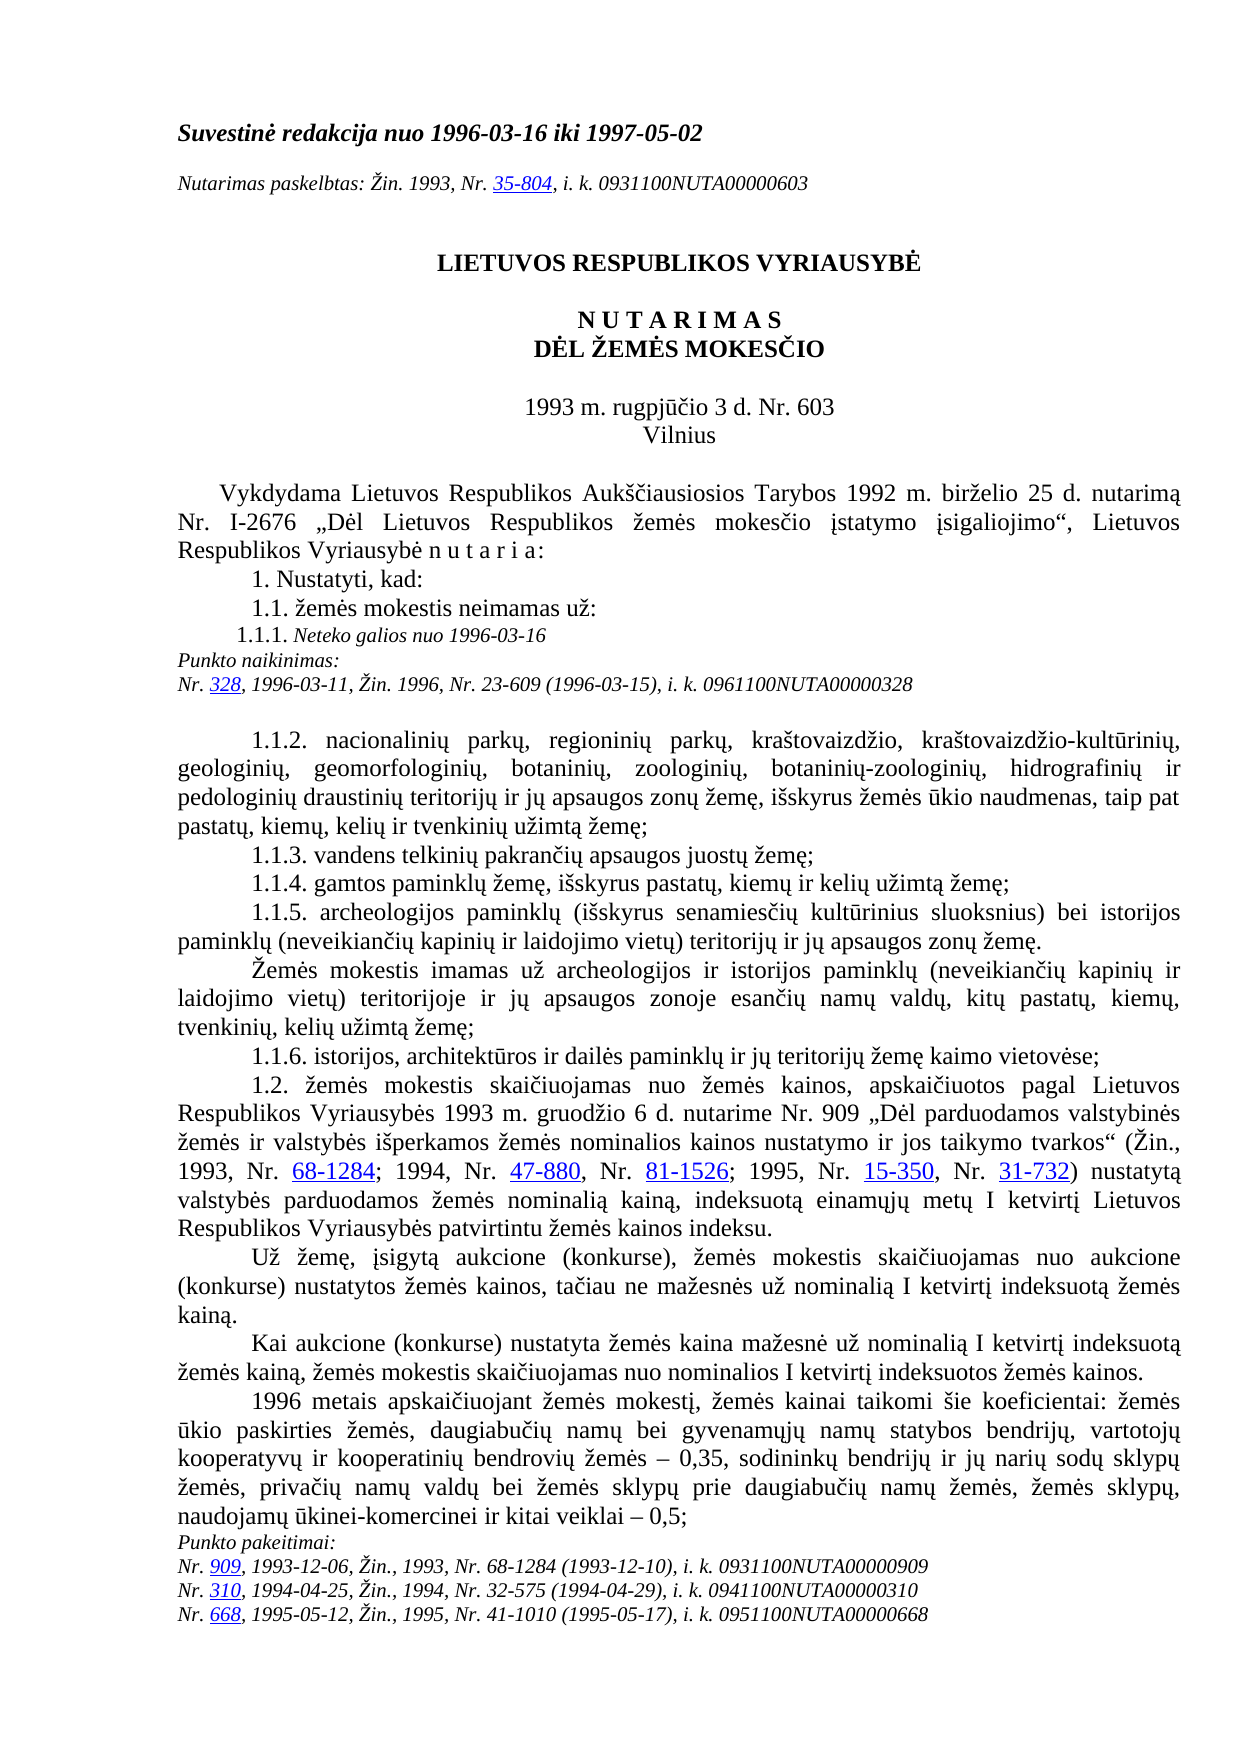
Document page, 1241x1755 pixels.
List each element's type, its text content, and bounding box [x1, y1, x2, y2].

text Vilnius [177, 420, 1181, 449]
text 1996 metais apskaičiuojant žemės mokestį, žemės kainai taikomi šie koeficientai: žemės ūkio paskirties žemės, daugiabučių namų bei gyvenamųjų namų statybos bendrijų, vartotojų kooperatyvų ir kooperatinių bendrovių žemės – 0,35, sodininkų bendrijų ir jų narių sodų sklypų žemės, privačių namų valdų bei žemės sklypų prie daugiabučių namų žemės, žemės sklypų, naudojamų ūkinei-komercinei ir kitai veiklai – 0,5; [177, 1386, 1181, 1530]
text 1.1. žemės mokestis neimamas už: [177, 593, 1181, 622]
text LIETUVOS RESPUBLIKOS VYRIAUSYBĖ [177, 248, 1181, 277]
text Nr. 909, 1993-12-06, Žin., 1993, Nr. 68-1284 (1993-12-10), i. k. 0931100NUTA00000909 [177, 1554, 1181, 1578]
text Suvestinė redakcija nuo 1996-03-16 iki 1997-05-02 [177, 118, 1181, 147]
text Nutarimas paskelbtas: Žin. 1993, Nr. 35-804, i. k. 0931100NUTA00000603 [177, 171, 1181, 195]
text 1.1.2. nacionalinių parkų, regioninių parkų, kraštovaizdžio, kraštovaizdžio-kultūrinių, geologinių, geomorfologinių, botaninių, zoologinių, botaninių-zoologinių, hidrografinių ir pedologinių draustinių teritorijų ir jų apsaugos zonų žemę, išskyrus žemės ūkio naudmenas, taip pat pastatų, kiemų, kelių ir tvenkinių užimtą žemę; [177, 725, 1181, 840]
text Kai aukcione (konkurse) nustatyta žemės kaina mažesnė už nominalią I ketvirtį indeksuotą žemės kainą, žemės mokestis skaičiuojamas nuo nominalios I ketvirtį indeksuotos žemės kainos. [177, 1328, 1181, 1386]
text Vykdydama Lietuvos Respublikos Aukščiausiosios Tarybos 1992 m. birželio 25 d. nutarimą Nr. I-2676 „Dėl Lietuvos Respublikos žemės mokesčio įstatymo įsigaliojimo“, Lietuvos Respublikos Vyriausybė nutaria: [177, 478, 1181, 564]
text Nr. 310, 1994-04-25, Žin., 1994, Nr. 32-575 (1994-04-29), i. k. 0941100NUTA00000310 [177, 1578, 1181, 1602]
text 1.2. žemės mokestis skaičiuojamas nuo žemės kainos, apskaičiuotos pagal Lietuvos Respublikos Vyriausybės 1993 m. gruodžio 6 d. nutarime Nr. 909 „Dėl parduodamos valstybinės žemės ir valstybės išperkamos žemės nominalios kainos nustatymo ir jos taikymo tvarkos“ (Žin., 1993, Nr. 68-1284; 1994, Nr. 47-880, Nr. 81-1526; 1995, Nr. 15-350, Nr. 31-732) nustatytą valstybės parduodamos žemės nominalią kainą, indeksuotą einamųjų metų I ketvirtį Lietuvos Respublikos Vyriausybės patvirtintu žemės kainos indeksu. [177, 1070, 1181, 1242]
text Punkto pakeitimai: [177, 1530, 1181, 1554]
text 1.1.4. gamtos paminklų žemę, išskyrus pastatų, kiemų ir kelių užimtą žemę; [177, 868, 1181, 897]
text Nr. 668, 1995-05-12, Žin., 1995, Nr. 41-1010 (1995-05-17), i. k. 0951100NUTA00000668 [177, 1602, 1181, 1626]
text 1.1.1. Neteko galios nuo 1996-03-16 [177, 622, 1181, 648]
text Žemės mokestis imamas už archeologijos ir istorijos paminklų (neveikiančių kapinių ir laidojimo vietų) teritorijoje ir jų apsaugos zonoje esančių namų valdų, kitų pastatų, kiemų, tvenkinių, kelių užimtą žemę; [177, 955, 1181, 1041]
text Už žemę, įsigytą aukcione (konkurse), žemės mokestis skaičiuojamas nuo aukcione (konkurse) nustatytos žemės kainos, tačiau ne mažesnės už nominalią I ketvirtį indeksuotą žemės kainą. [177, 1242, 1181, 1328]
text Punkto naikinimas: [177, 648, 1181, 672]
text Nr. 328, 1996-03-11, Žin. 1996, Nr. 23-609 (1996-03-15), i. k. 0961100NUTA00000328 [177, 672, 1181, 696]
text N U T A R I M A S [177, 305, 1181, 334]
text 1993 m. rugpjūčio 3 d. Nr. 603 [177, 392, 1181, 420]
text 1. Nustatyti, kad: [177, 564, 1181, 593]
text 1.1.6. istorijos, architektūros ir dailės paminklų ir jų teritorijų žemę kaimo vietovėse; [177, 1041, 1181, 1070]
text 1.1.3. vandens telkinių pakrančių apsaugos juostų žemę; [177, 840, 1181, 868]
text 1.1.5. archeologijos paminklų (išskyrus senamiesčių kultūrinius sluoksnius) bei istorijos paminklų (neveikiančių kapinių ir laidojimo vietų) teritorijų ir jų apsaugos zonų žemę. [177, 897, 1181, 955]
text DĖL ŽEMĖS MOKESČIO [177, 334, 1181, 363]
